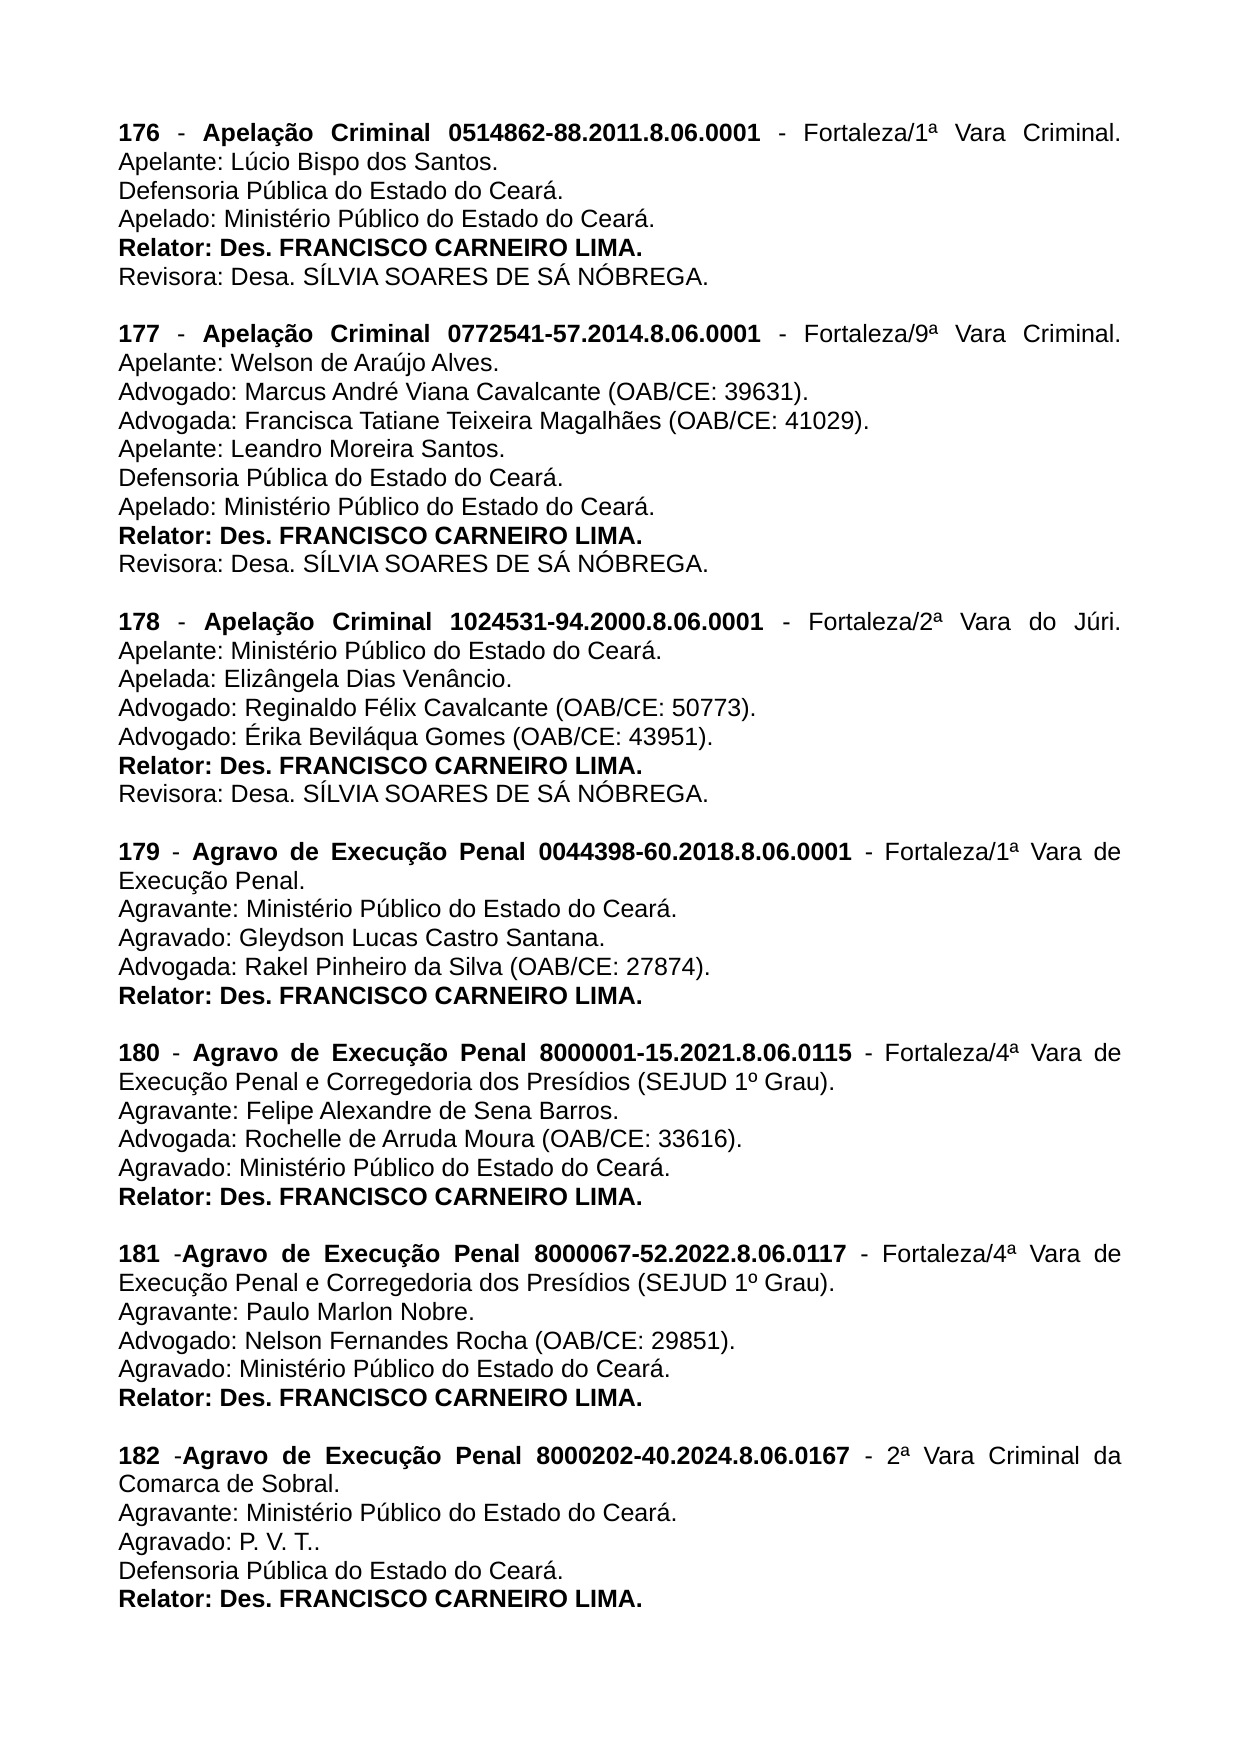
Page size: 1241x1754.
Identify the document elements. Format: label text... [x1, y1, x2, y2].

text Apelada: Elizângela Dias Venâncio. [118, 664, 1122, 693]
text Revisora: Desa. SÍLVIA SOARES DE SÁ NÓBREGA. [118, 779, 1122, 808]
text 179 - Agravo de Execução Penal 0044398-60.2018.8.06.0001 - Fortaleza/1ª Vara de Execução Penal. [118, 837, 1122, 894]
text Relator: Des. FRANCISCO CARNEIRO LIMA. [118, 981, 1122, 1009]
text Agravado: Gleydson Lucas Castro Santana. [118, 923, 1122, 952]
text Agravante: Ministério Público do Estado do Ceará. [118, 1498, 1122, 1527]
text Revisora: Desa. SÍLVIA SOARES DE SÁ NÓBREGA. [118, 549, 1122, 578]
text Relator: Des. FRANCISCO CARNEIRO LIMA. [118, 1584, 1122, 1613]
text Advogada: Rakel Pinheiro da Silva (OAB/CE: 27874). [118, 952, 1122, 981]
text 181 -Agravo de Execução Penal 8000067-52.2022.8.06.0117 - Fortaleza/4ª Vara de Execução Penal e Corregedoria dos Presídios (SEJUD 1º Grau). [118, 1239, 1122, 1297]
text Advogado: Nelson Fernandes Rocha (OAB/CE: 29851). [118, 1326, 1122, 1354]
text Defensoria Pública do Estado do Ceará. [118, 1556, 1122, 1584]
text Advogado: Reginaldo Félix Cavalcante (OAB/CE: 50773). [118, 693, 1122, 722]
text Relator: Des. FRANCISCO CARNEIRO LIMA. [118, 521, 1122, 549]
text Relator: Des. FRANCISCO CARNEIRO LIMA. [118, 233, 1122, 262]
text Agravado: Ministério Público do Estado do Ceará. [118, 1354, 1122, 1383]
text Advogado: Marcus André Viana Cavalcante (OAB/CE: 39631). [118, 377, 1122, 406]
text Agravante: Ministério Público do Estado do Ceará. [118, 894, 1122, 923]
text 180 - Agravo de Execução Penal 8000001-15.2021.8.06.0115 - Fortaleza/4ª Vara de Execução Penal e Corregedoria dos Presídios (SEJUD 1º Grau). [118, 1038, 1122, 1096]
text Relator: Des. FRANCISCO CARNEIRO LIMA. [118, 1182, 1122, 1211]
text 176 - Apelação Criminal 0514862-88.2011.8.06.0001 - Fortaleza/1ª Vara Criminal. Apelante: Lúcio Bispo dos Santos. [118, 118, 1122, 176]
text Agravante: Felipe Alexandre de Sena Barros. [118, 1096, 1122, 1124]
text 182 -Agravo de Execução Penal 8000202-40.2024.8.06.0167 - 2ª Vara Criminal da Comarca de Sobral. [118, 1441, 1122, 1498]
text Defensoria Pública do Estado do Ceará. [118, 463, 1122, 492]
text 178 - Apelação Criminal 1024531-94.2000.8.06.0001 - Fortaleza/2ª Vara do Júri. Apelante: Ministério Público do Estado do Ceará. [118, 607, 1122, 664]
text Relator: Des. FRANCISCO CARNEIRO LIMA. [118, 751, 1122, 779]
text Apelado: Ministério Público do Estado do Ceará. [118, 204, 1122, 233]
text Defensoria Pública do Estado do Ceará. [118, 176, 1122, 204]
text Relator: Des. FRANCISCO CARNEIRO LIMA. [118, 1383, 1122, 1412]
text Agravado: P. V. T.. [118, 1527, 1122, 1556]
text Revisora: Desa. SÍLVIA SOARES DE SÁ NÓBREGA. [118, 262, 1122, 291]
text Advogada: Francisca Tatiane Teixeira Magalhães (OAB/CE: 41029). [118, 406, 1122, 434]
text Apelado: Ministério Público do Estado do Ceará. [118, 492, 1122, 521]
text Advogado: Érika Beviláqua Gomes (OAB/CE: 43951). [118, 722, 1122, 751]
text 177 - Apelação Criminal 0772541-57.2014.8.06.0001 - Fortaleza/9ª Vara Criminal. Apelante: Welson de Araújo Alves. [118, 319, 1122, 377]
text Agravado: Ministério Público do Estado do Ceará. [118, 1153, 1122, 1182]
text Apelante: Leandro Moreira Santos. [118, 434, 1122, 463]
text Agravante: Paulo Marlon Nobre. [118, 1297, 1122, 1326]
text Advogada: Rochelle de Arruda Moura (OAB/CE: 33616). [118, 1124, 1122, 1153]
